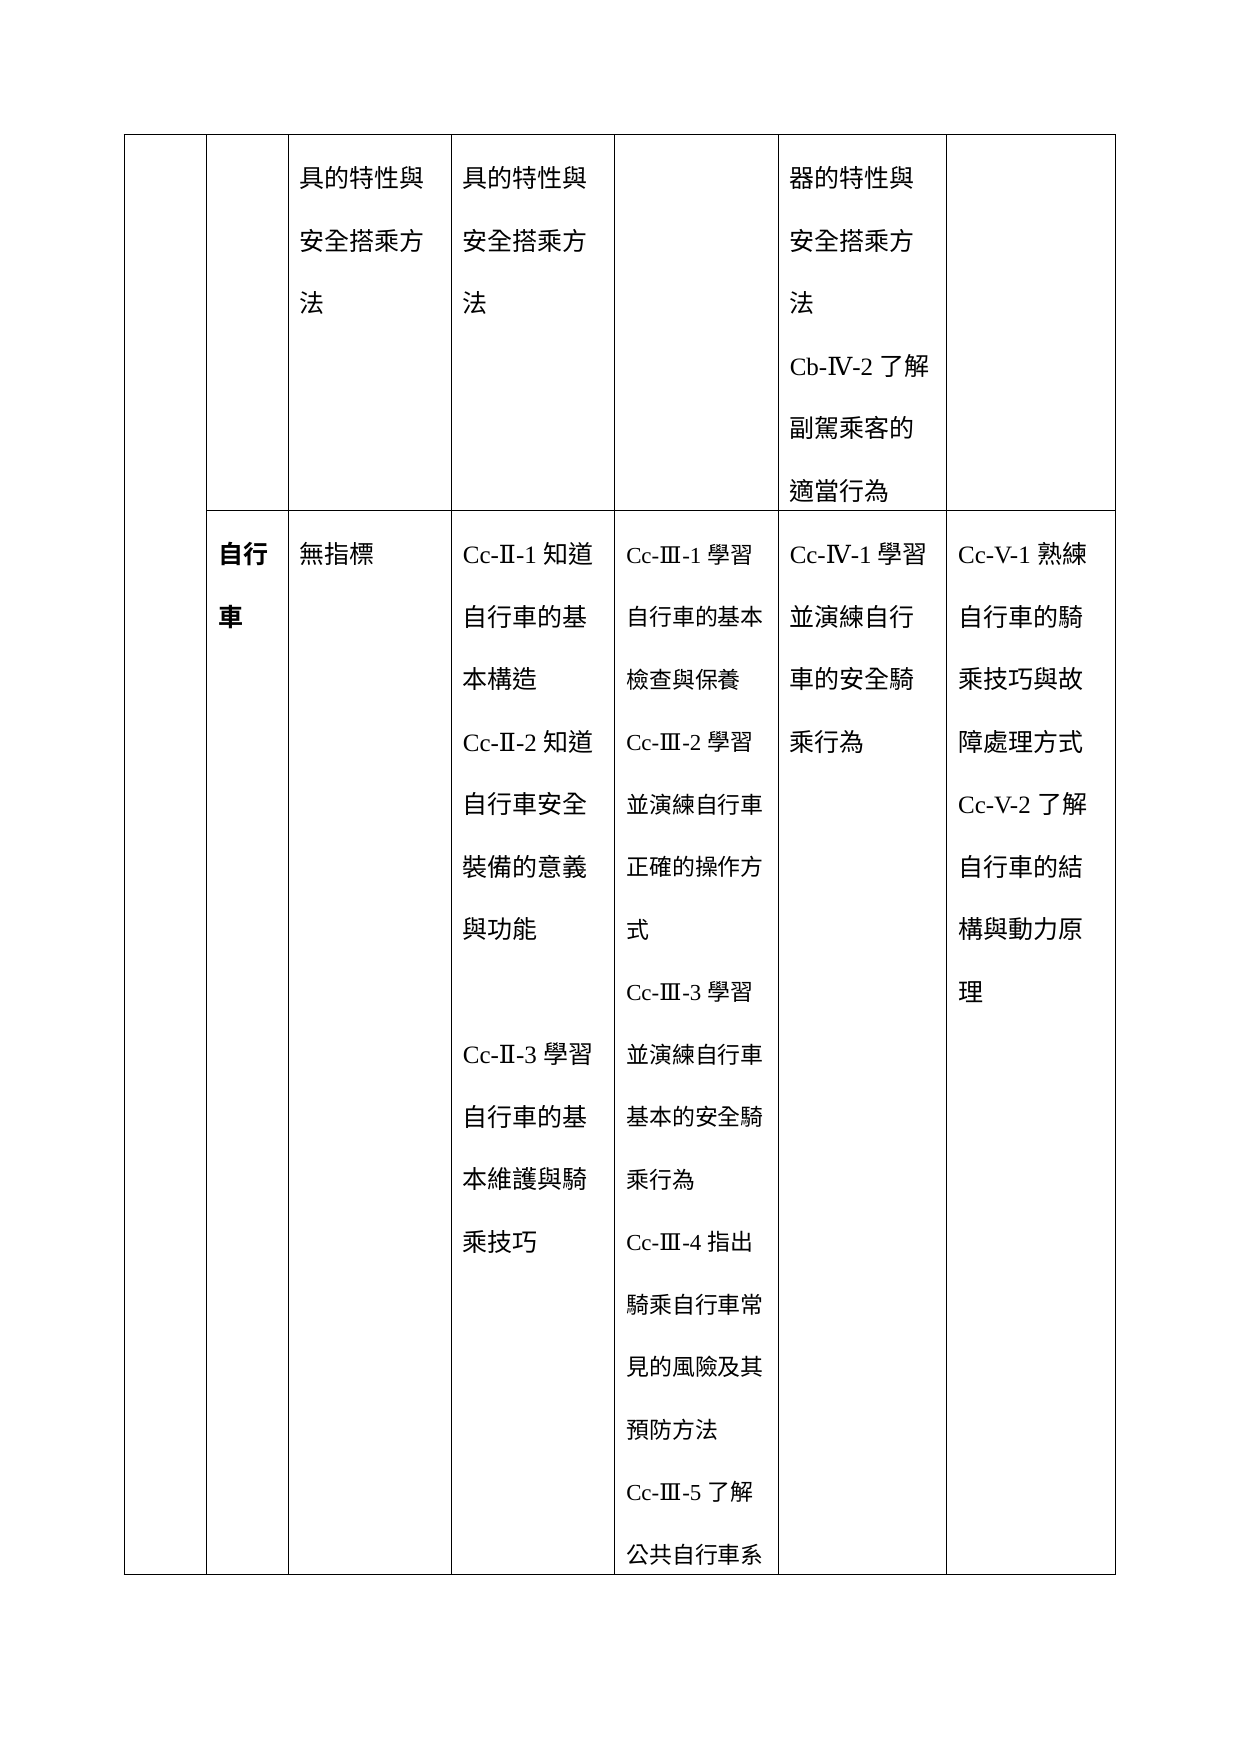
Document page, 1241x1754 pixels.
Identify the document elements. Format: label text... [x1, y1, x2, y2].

table_cell [615, 135, 778, 510]
table_cell Cc-Ⅲ-1 學習自行車的基本檢查與保養 Cc-Ⅲ-2 學習並演練自行車正確的操作方式 Cc-Ⅲ-3 學習並演練自行車基本的安全騎乘行為 Cc-Ⅲ-4 指出騎乘自行車常見的風險及其預防方法 Cc-Ⅲ-5 了解 公共自行車系 [615, 511, 778, 1574]
table_cell 具的特性與安全搭乘方法 [452, 135, 614, 510]
table_cell 自行車 [207, 511, 288, 1574]
table_cell 器的特性與安全搭乘方法 Cb-Ⅳ-2 了解副駕乘客的適當行為 [779, 135, 946, 510]
table_cell 具的特性與安全搭乘方法 [289, 135, 451, 510]
table_cell [947, 135, 1115, 510]
table_cell [125, 135, 206, 1574]
table_cell Cc-V-1 熟練自行車的騎乘技巧與故障處理方式 Cc-V-2 了解自行車的結構與動力原理 [947, 511, 1115, 1574]
table_cell [207, 135, 288, 510]
table_cell Cc-Ⅳ-1 學習並演練自行車的安全騎乘行為 [779, 511, 946, 1574]
table_cell 無指標 [289, 511, 451, 1574]
table_cell Cc-Ⅱ-1 知道自行車的基本構造 Cc-Ⅱ-2 知道自行車安全裝備的意義與功能 Cc-Ⅱ-3 學習自行車的基本維護與騎乘技巧 [452, 511, 614, 1574]
